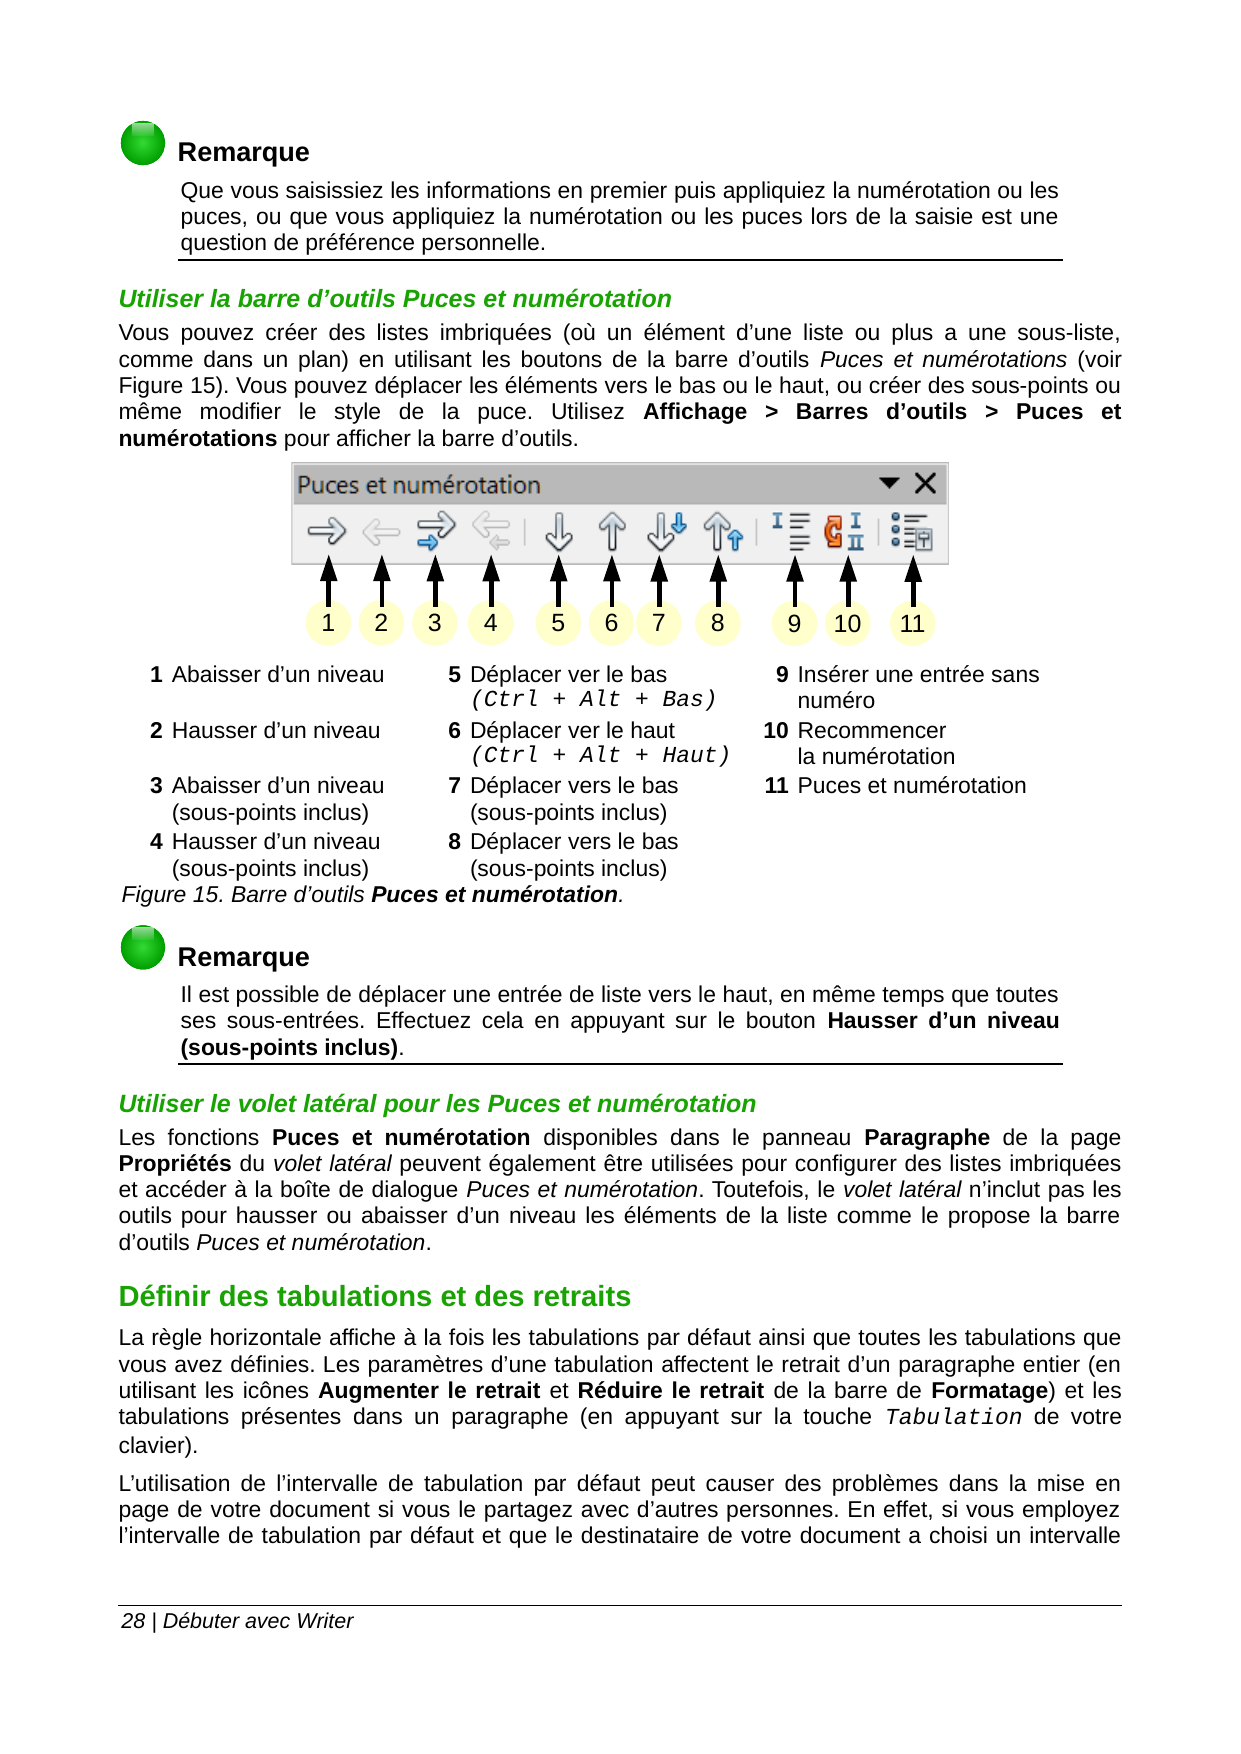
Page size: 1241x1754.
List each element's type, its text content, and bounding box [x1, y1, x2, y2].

table_cell Puces et numérotation [791, 770, 1118, 881]
text Que vous saisissiez les informations en premier puis appliquiez la numérotation ou les puces, ou que vous appliquiez la numérotation ou les puces lors de la saisie est une question de préférence personnelle. [177, 174, 1063, 261]
table_header Abaisser d’un niveau [166, 658, 419, 714]
text Les fonctions Puces et numérotation disponibles dans le panneau Paragraphe de la page Propriétés du volet latéral peuvent également être utilisées pour configurer des listes imbriquées et accéder à la boîte de dialogue Puces et numérotation. Toutefois, le volet latéral n’inclut pas les outils pour hausser ou abaisser d’un niveau les éléments de la liste comme le propose la barre d’outils Puces et numérotation. [118, 1123, 1122, 1255]
table_cell 2 [121, 714, 166, 769]
subtitle Utiliser le volet latéral pour les Puces et numérotation [118, 1089, 1122, 1117]
table_cell Hausser d’un niveau (sous-points inclus) [166, 825, 419, 881]
subtitle Remarque [118, 118, 1122, 168]
table_cell 8 [420, 825, 464, 881]
table_cell Hausser d’un niveau [166, 714, 419, 769]
table_cell Déplacer vers le bas (sous‑points inclus) [464, 825, 747, 881]
text Vous pouvez créer des listes imbriquées (où un élément d’une liste ou plus a une sous-liste, comme dans un plan) en utilisant les boutons de la barre d’outils Puces et numérotations (voir Figure 15). Vous pouvez déplacer les éléments vers le bas ou le haut, ou créer des sous-points ou même modifier le style de la puce. Utilisez Affichage > Barres d’outils > Puces et numérotations pour afficher la barre d’outils. [118, 319, 1122, 451]
text Figure 15. Barre d’outils Puces et numérotation. [121, 881, 1119, 907]
table_cell 7 [420, 770, 464, 825]
text La règle horizontale affiche à la fois les tabulations par défaut ainsi que toutes les tabulations que vous avez définies. Les paramètres d’une tabulation affectent le retrait d’un paragraphe entier (en utilisant les icônes Augmenter le retrait et Réduire le retrait de la barre de Formatage) et les tabulations présentes dans un paragraphe (en appuyant sur la touche Tabulation de votre clavier). [118, 1324, 1122, 1458]
table_cell 11 [747, 770, 791, 881]
table_cell 3 [121, 770, 166, 825]
text Il est possible de déplacer une entrée de liste vers le haut, en même temps que toutes ses sous-entrées. Effectuez cela en appuyant sur le bouton Hausser d’un niveau (sous-points inclus). [177, 978, 1063, 1065]
table_cell 10 [747, 714, 791, 769]
table_cell Recommencer la numérotation [791, 714, 1118, 769]
subtitle Utiliser la barre d’outils Puces et numérotation [118, 284, 1122, 313]
subtitle Définir des tabulations et des retraits [118, 1279, 1122, 1312]
table_cell Déplacer vers le bas (sous‑points inclus) [464, 770, 747, 825]
subtitle Remarque [118, 923, 1122, 972]
table_cell Déplacer ver le haut (Ctrl + Alt + Haut) [464, 714, 747, 769]
table_header 5 [420, 658, 464, 714]
table_header 1 [121, 658, 166, 714]
table_header Insérer une entrée sans numéro [791, 658, 1118, 714]
table_cell Abaisser d’un niveau (sous-points inclus) [166, 770, 419, 825]
table_header 9 [747, 658, 791, 714]
table_cell 4 [121, 825, 166, 881]
table_cell 6 [420, 714, 464, 769]
table_header Déplacer ver le bas (Ctrl + Alt + Bas) [464, 658, 747, 714]
text L’utilisation de l’intervalle de tabulation par défaut peut causer des problèmes dans la mise en page de votre document si vous le partagez avec d’autres personnes. En effet, si vous employez l’intervalle de tabulation par défaut et que le destinataire de votre document a choisi un intervalle [118, 1470, 1122, 1549]
